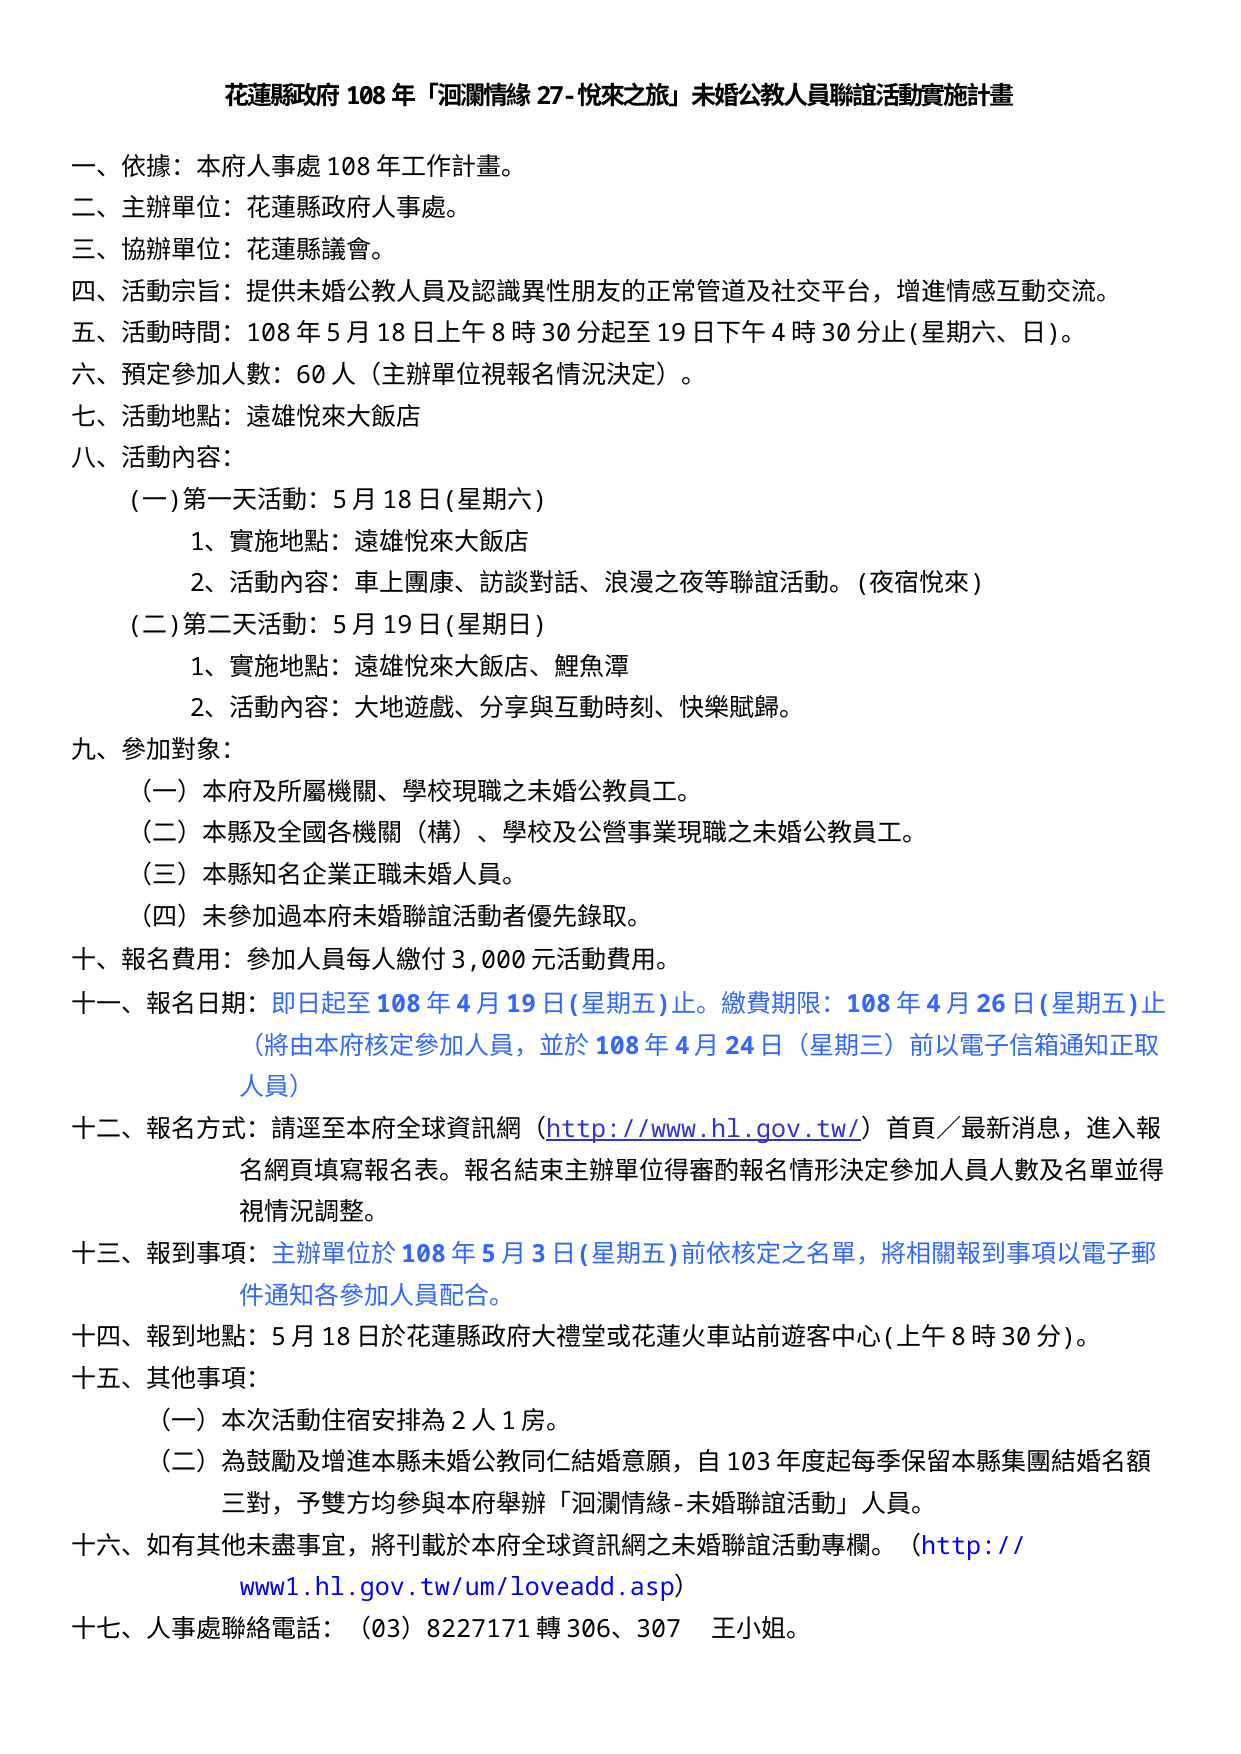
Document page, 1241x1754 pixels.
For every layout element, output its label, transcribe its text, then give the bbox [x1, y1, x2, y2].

text 1、實施地點：遠雄悅來大飯店、鯉魚潭 [189, 642, 1169, 683]
text （一）本府及所屬機關、學校現職之未婚公教員工。 [127, 767, 1169, 808]
text 十二、報名方式：請逕至本府全球資訊網（http://www.hl.gov.tw/）首頁／最新消息，進入報名網頁填寫報名表。報名結束主辦單位得審酌報名情形決定參加人員人數及名單並得視情況調整。 [71, 1104, 1169, 1229]
text 花蓮縣政府108年「洄瀾情緣27-悅來之旅」未婚公教人員聯誼活動實施計畫 [71, 71, 1169, 112]
text 十、報名費用：參加人員每人繳付3,000元活動費用。 [71, 935, 1169, 977]
text 1、實施地點：遠雄悅來大飯店 [189, 517, 1169, 558]
text (二)第二天活動：5月19日(星期日) [127, 600, 1169, 642]
text 五、活動時間：108年5月18日上午8時30分起至19日下午4時30分止(星期六、日)。 [71, 308, 1169, 350]
text 六、預定參加人數：60人（主辦單位視報名情況決定）。 [71, 350, 1169, 392]
text （二）為鼓勵及增進本縣未婚公教同仁結婚意願，自103年度起每季保留本縣集團結婚名額三對，予雙方均參與本府舉辦「洄瀾情緣-未婚聯誼活動」人員。 [146, 1437, 1169, 1521]
text 十六、如有其他未盡事宜，將刊載於本府全球資訊網之未婚聯誼活動專欄。（http://www1.hl.gov.tw/um/loveadd.asp） [71, 1521, 1169, 1604]
text 一、依據：本府人事處108年工作計畫。 [71, 142, 1169, 183]
text 三、協辦單位：花蓮縣議會。 [71, 225, 1169, 267]
text 八、活動內容： [71, 433, 1169, 475]
text 九、參加對象： [71, 725, 1169, 767]
text （四）未參加過本府未婚聯誼活動者優先錄取。 [127, 892, 1169, 933]
text 十五、其他事項： [71, 1354, 1169, 1396]
text 十一、報名日期：即日起至108年4月19日(星期五)止。繳費期限：108年4月26日(星期五)止（將由本府核定參加人員，並於108年4月24日（星期三）前以電子信箱通知正取人員） [71, 979, 1169, 1104]
text （二）本縣及全國各機關（構）、學校及公營事業現職之未婚公教員工。 [127, 808, 1169, 850]
text 2、活動內容：車上團康、訪談對話、浪漫之夜等聯誼活動。(夜宿悅來) [189, 558, 1169, 600]
text （三）本縣知名企業正職未婚人員。 [127, 850, 1169, 892]
text 四、活動宗旨：提供未婚公教人員及認識異性朋友的正常管道及社交平台，增進情感互動交流。 [71, 267, 1169, 308]
text 十三、報到事項：主辦單位於108年5月3日(星期五)前依核定之名單，將相關報到事項以電子郵件通知各參加人員配合。 [71, 1229, 1169, 1312]
text 十七、人事處聯絡電話：（03）8227171轉306、307 王小姐。 [71, 1604, 1169, 1646]
text (一)第一天活動：5月18日(星期六) [127, 475, 1169, 517]
text 七、活動地點：遠雄悅來大飯店 [71, 392, 1169, 433]
text 十四、報到地點：5月18日於花蓮縣政府大禮堂或花蓮火車站前遊客中心(上午8時30分)。 [71, 1312, 1169, 1354]
text 二、主辦單位：花蓮縣政府人事處。 [71, 183, 1169, 225]
text 2、活動內容：大地遊戲、分享與互動時刻、快樂賦歸。 [189, 683, 1169, 725]
text （一）本次活動住宿安排為2人1房。 [146, 1396, 1169, 1437]
